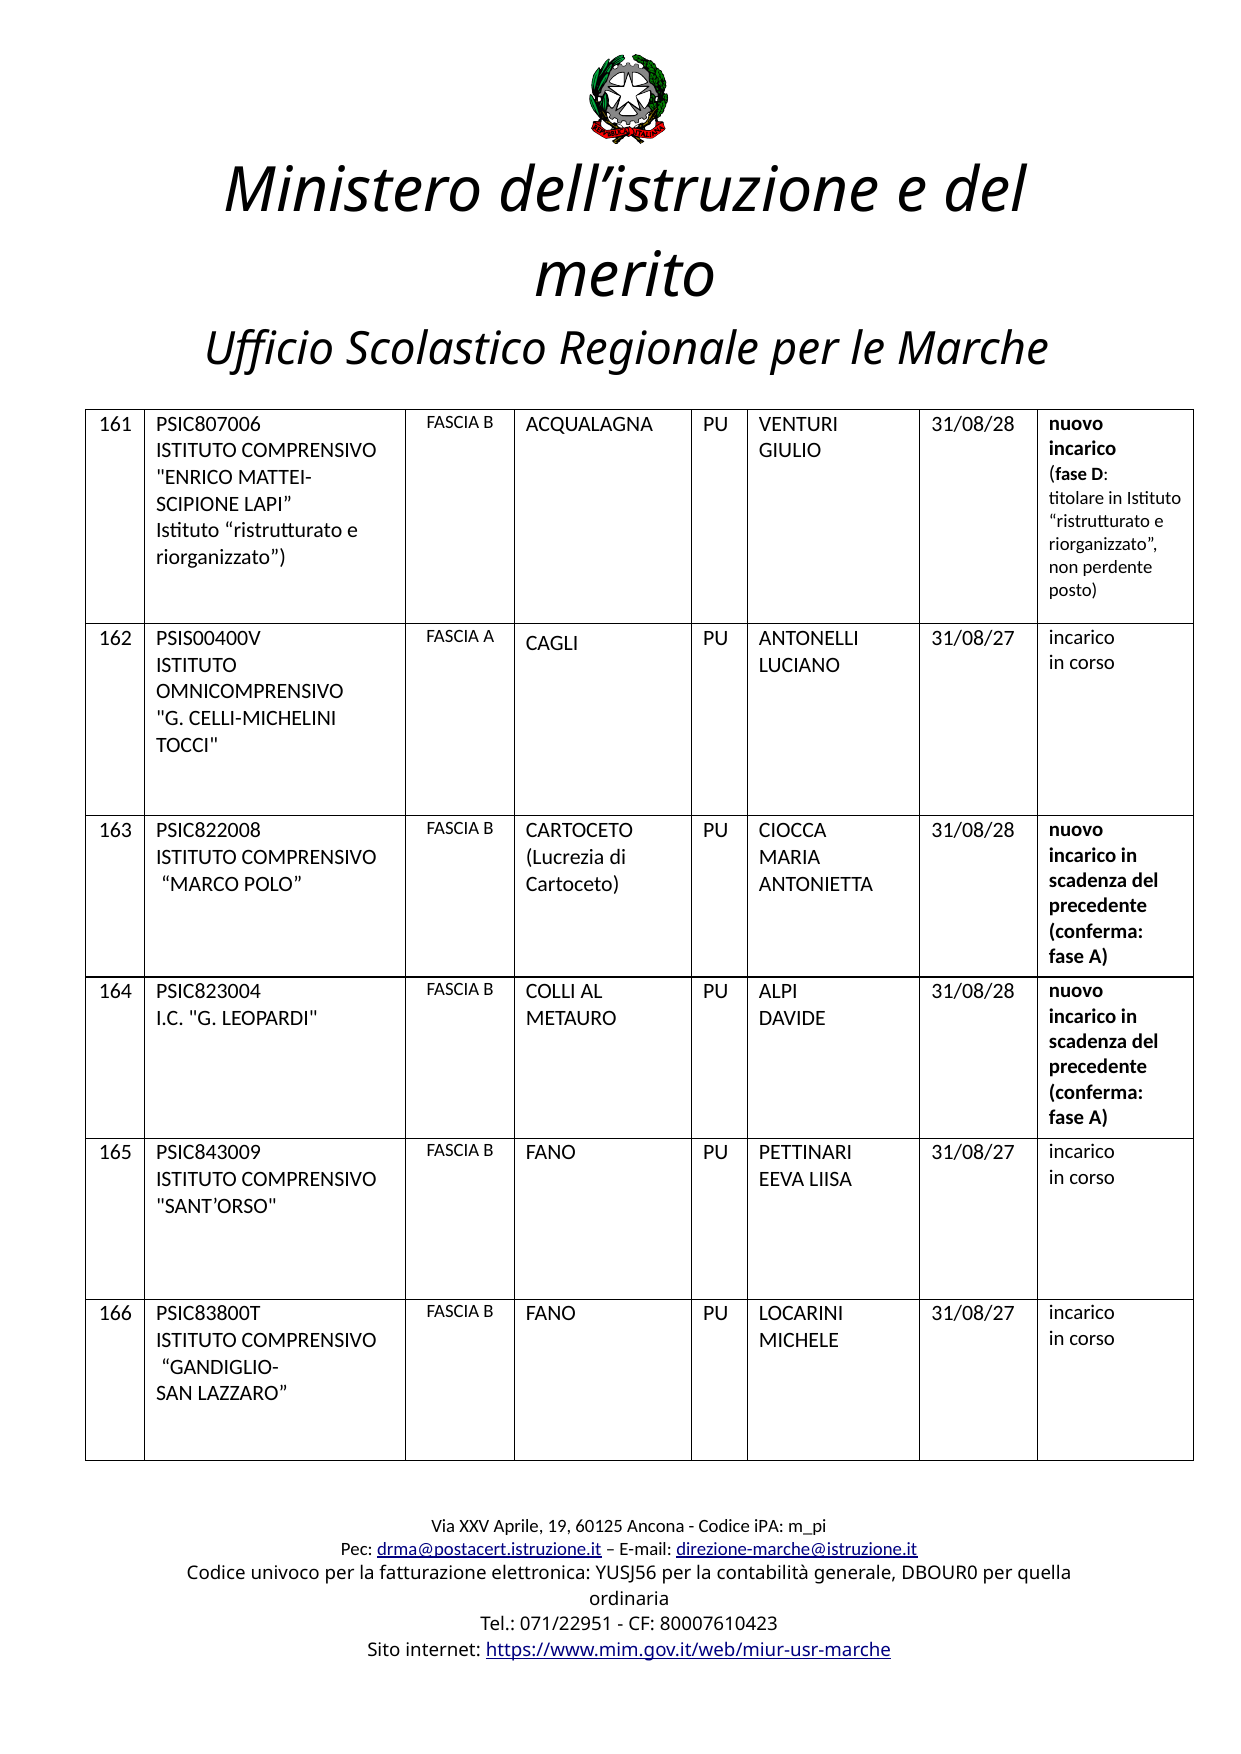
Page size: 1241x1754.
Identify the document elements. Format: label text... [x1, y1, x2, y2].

table_cell PU [692, 1300, 747, 1459]
table_cell FASCIA B [406, 816, 514, 976]
table_cell FASCIA B [406, 1139, 514, 1298]
table_cell 162 [86, 624, 144, 815]
table_cell PETTINARI EEVA LIISA [748, 1139, 919, 1298]
table_cell PSIC822008 ISTITUTO COMPRENSIVO “MARCO POLO” [145, 816, 405, 976]
table_cell PSIC807006 ISTITUTO COMPRENSIVO "ENRICO MATTEI-SCIPIONE LAPI” Istituto “ristrutturato e riorganizzato”) [145, 410, 405, 623]
table_cell COLLI AL METAURO [515, 978, 691, 1137]
table_cell FANO [515, 1139, 691, 1298]
table_cell 31/08/28 [920, 978, 1037, 1137]
table_cell PSIC843009 ISTITUTO COMPRENSIVO "SANT’ORSO" [145, 1139, 405, 1298]
table_cell 31/08/27 [920, 1300, 1037, 1459]
table_cell LOCARINI MICHELE [748, 1300, 919, 1459]
table_cell FASCIA B [406, 1300, 514, 1459]
table_cell ANTONELLI LUCIANO [748, 624, 919, 815]
table_cell PU [692, 410, 747, 623]
table_cell VENTURI GIULIO [748, 410, 919, 623]
table_cell CAGLI [515, 624, 691, 815]
table_cell FASCIA B [406, 978, 514, 1137]
table_cell FASCIA A [406, 624, 514, 815]
table_cell PSIC83800T ISTITUTO COMPRENSIVO “GANDIGLIO- SAN LAZZARO” [145, 1300, 405, 1459]
table_cell 31/08/28 [920, 410, 1037, 623]
table_cell 31/08/27 [920, 1139, 1037, 1298]
table_cell nuovo incarico in scadenza del precedente (conferma: fase A) [1038, 978, 1193, 1137]
table_cell CIOCCA MARIA ANTONIETTA [748, 816, 919, 976]
table_cell PSIS00400V ISTITUTO OMNICOMPRENSIVO "G. CELLI-MICHELINI TOCCI" [145, 624, 405, 815]
picture [588, 52, 670, 145]
table_cell FANO [515, 1300, 691, 1459]
table_cell PU [692, 816, 747, 976]
table_cell 31/08/28 [920, 816, 1037, 976]
table_cell 163 [86, 816, 144, 976]
table_cell incarico in corso [1038, 1139, 1193, 1298]
table_cell 161 [86, 410, 144, 623]
table_cell incarico in corso [1038, 1300, 1193, 1459]
table_cell PU [692, 978, 747, 1137]
table_cell PU [692, 624, 747, 815]
table_cell CARTOCETO (Lucrezia di Cartoceto) [515, 816, 691, 976]
table_cell PU [692, 1139, 747, 1298]
table_cell nuovo incarico (fase D: titolare in Istituto “ristrutturato e riorganizzato”, non perdente posto) [1038, 410, 1193, 623]
table_cell FASCIA B [406, 410, 514, 623]
table_cell nuovo incarico in scadenza del precedente (conferma: fase A) [1038, 816, 1193, 976]
table_cell ACQUALAGNA [515, 410, 691, 623]
table_cell PSIC823004 I.C. "G. LEOPARDI" [145, 978, 405, 1137]
table_cell ALPI DAVIDE [748, 978, 919, 1137]
table_cell incarico in corso [1038, 624, 1193, 815]
table_cell 166 [86, 1300, 144, 1459]
table_cell 31/08/27 [920, 624, 1037, 815]
table_cell 164 [86, 978, 144, 1137]
table_cell 165 [86, 1139, 144, 1298]
